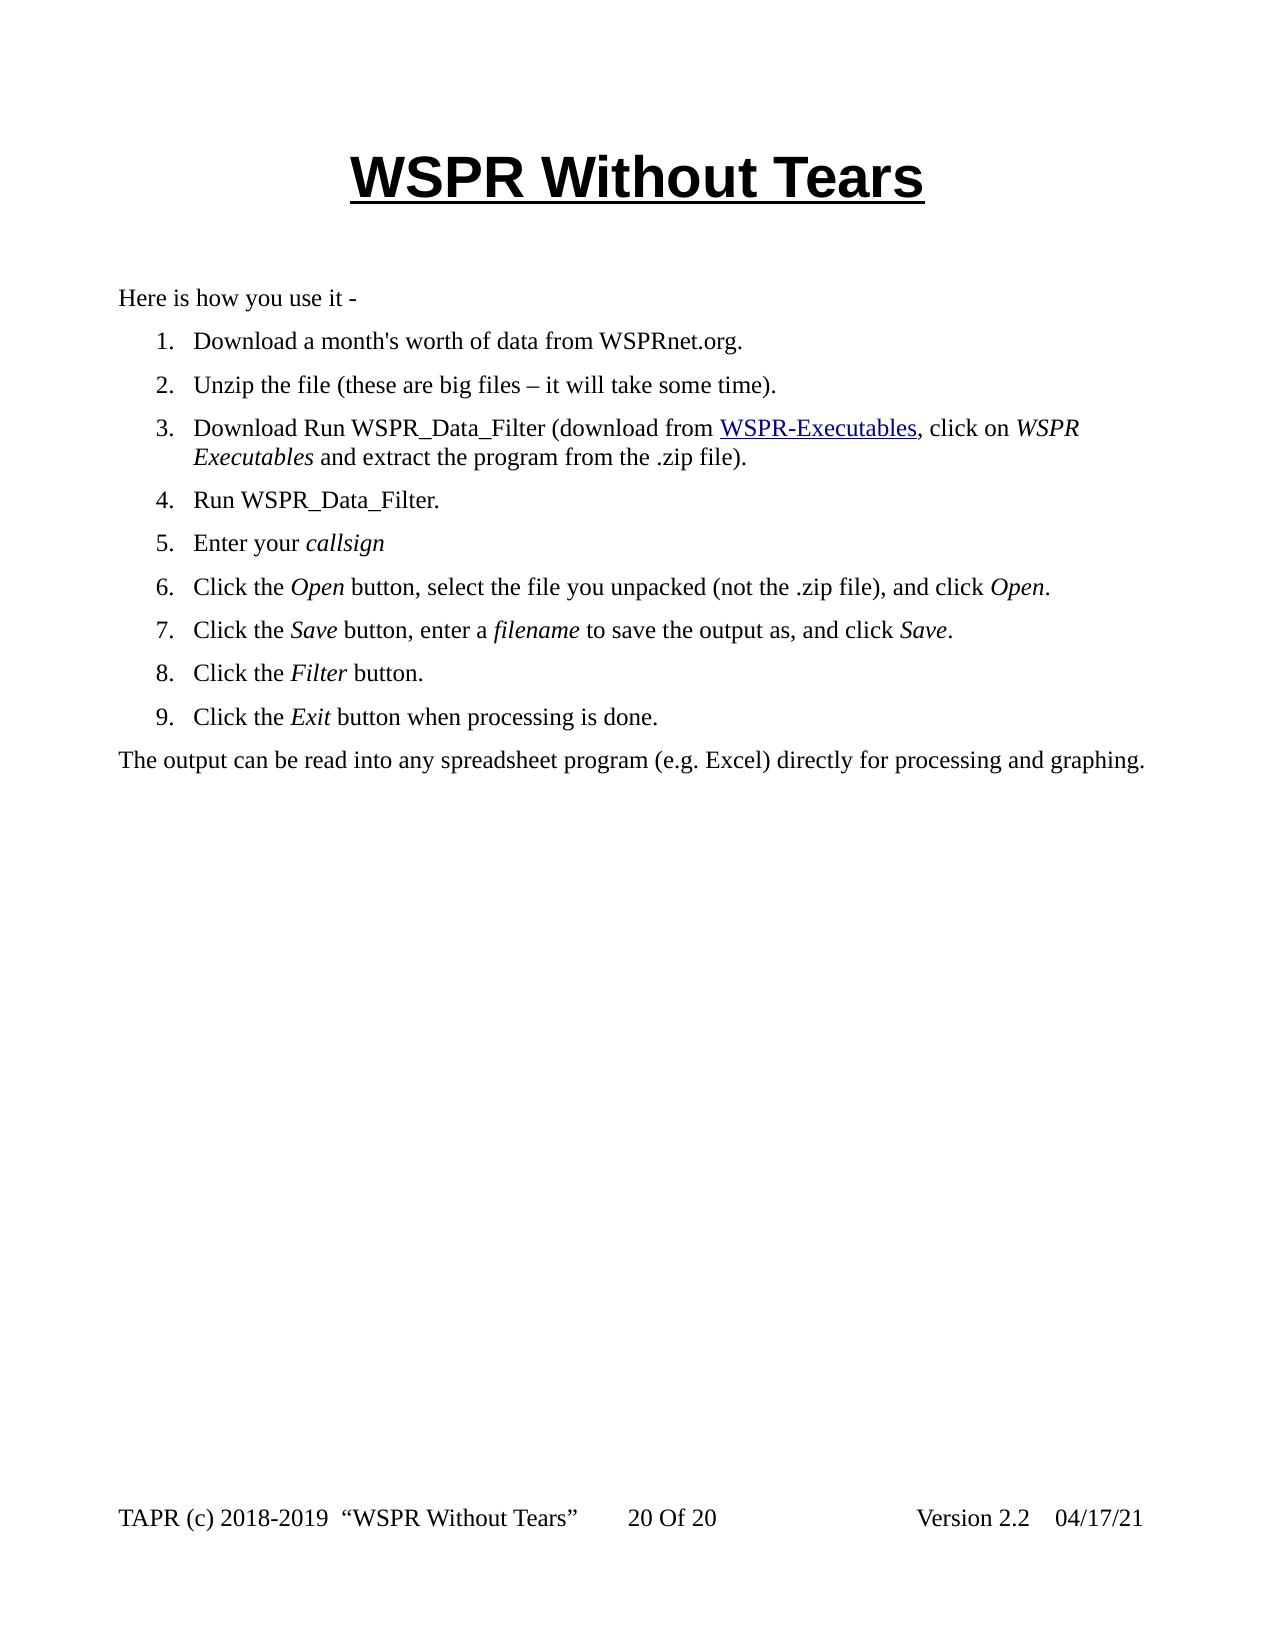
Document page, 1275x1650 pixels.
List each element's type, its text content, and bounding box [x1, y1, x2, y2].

list Click the Save button, enter a filename to save the output as, and click Save. [156, 615, 1157, 644]
list Click the Open button, select the file you unpacked (not the .zip file), and click Open. [156, 572, 1157, 601]
list Download a month's worth of data from WSPRnet.org. [156, 326, 1157, 355]
list Click the Exit button when processing is done. [156, 702, 1157, 731]
list Enter your callsign [156, 528, 1157, 557]
list Run WSPR_Data_Filter. [156, 485, 1157, 514]
text The output can be read into any spreadsheet program (e.g. Excel) directly for processing and graphing. [118, 745, 1157, 774]
list Download Run WSPR_Data_Filter (download from WSPR-Executables, click on WSPR Executables and extract the program from the .zip file). [156, 413, 1157, 471]
list Click the Filter button. [156, 658, 1157, 687]
text Here is how you use it - [118, 283, 1157, 312]
list Unzip the file (these are big files – it will take some time). [156, 370, 1157, 398]
